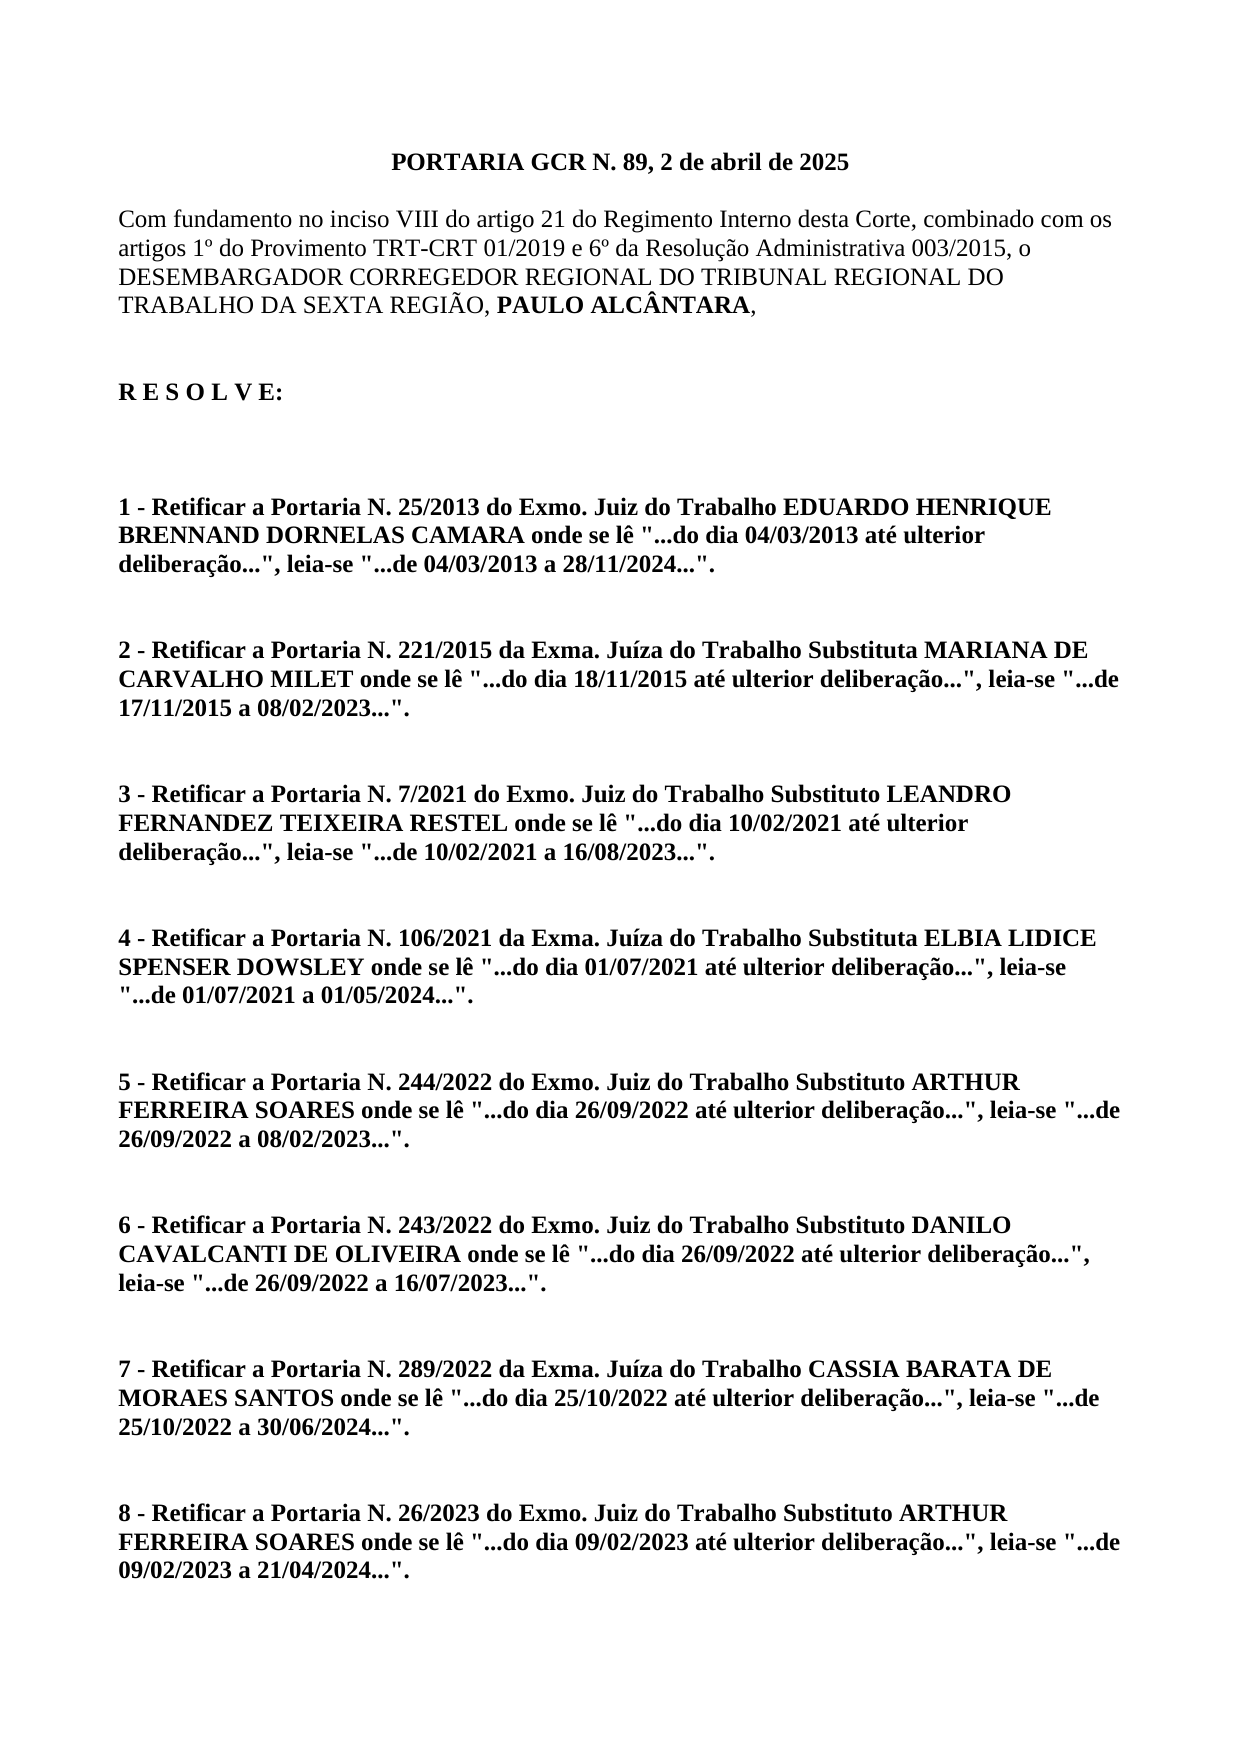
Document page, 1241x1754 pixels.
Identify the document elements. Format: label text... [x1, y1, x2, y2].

text Com fundamento no inciso VIII do artigo 21 do Regimento Interno desta Corte, combinado com os artigos 1º do Provimento TRT-CRT 01/2019 e 6º da Resolução Administrativa 003/2015, o DESEMBARGADOR CORREGEDOR REGIONAL DO TRIBUNAL REGIONAL DO TRABALHO DA SEXTA REGIÃO, PAULO ALCÂNTARA, [118, 204, 1122, 319]
text 5 - Retificar a Portaria N. 244/2022 do Exmo. Juiz do Trabalho Substituto ARTHUR FERREIRA SOARES onde se lê "...do dia 26/09/2022 até ulterior deliberação...", leia-se "...de 26/09/2022 a 08/02/2023...". [118, 1067, 1122, 1153]
text 4 - Retificar a Portaria N. 106/2021 da Exma. Juíza do Trabalho Substituta ELBIA LIDICE SPENSER DOWSLEY onde se lê "...do dia 01/07/2021 até ulterior deliberação...", leia-se "...de 01/07/2021 a 01/05/2024...". [118, 923, 1122, 1009]
text 7 - Retificar a Portaria N. 289/2022 da Exma. Juíza do Trabalho CASSIA BARATA DE MORAES SANTOS onde se lê "...do dia 25/10/2022 até ulterior deliberação...", leia-se "...de 25/10/2022 a 30/06/2024...". [118, 1354, 1122, 1441]
text 8 - Retificar a Portaria N. 26/2023 do Exmo. Juiz do Trabalho Substituto ARTHUR FERREIRA SOARES onde se lê "...do dia 09/02/2023 até ulterior deliberação...", leia-se "...de 09/02/2023 a 21/04/2024...". [118, 1498, 1122, 1584]
text 2 - Retificar a Portaria N. 221/2015 da Exma. Juíza do Trabalho Substituta MARIANA DE CARVALHO MILET onde se lê "...do dia 18/11/2015 até ulterior deliberação...", leia-se "...de 17/11/2015 a 08/02/2023...". [118, 636, 1122, 722]
text R E S O L V E: [118, 377, 1122, 406]
text 1 - Retificar a Portaria N. 25/2013 do Exmo. Juiz do Trabalho EDUARDO HENRIQUE BRENNAND DORNELAS CAMARA onde se lê "...do dia 04/03/2013 até ulterior deliberação...", leia-se "...de 04/03/2013 a 28/11/2024...". [118, 492, 1122, 578]
text 6 - Retificar a Portaria N. 243/2022 do Exmo. Juiz do Trabalho Substituto DANILO CAVALCANTI DE OLIVEIRA onde se lê "...do dia 26/09/2022 até ulterior deliberação...", leia-se "...de 26/09/2022 a 16/07/2023...". [118, 1211, 1122, 1297]
text PORTARIA GCR N. 89, 2 de abril de 2025 [118, 147, 1122, 176]
text 3 - Retificar a Portaria N. 7/2021 do Exmo. Juiz do Trabalho Substituto LEANDRO FERNANDEZ TEIXEIRA RESTEL onde se lê "...do dia 10/02/2021 até ulterior deliberação...", leia-se "...de 10/02/2021 a 16/08/2023...". [118, 779, 1122, 866]
